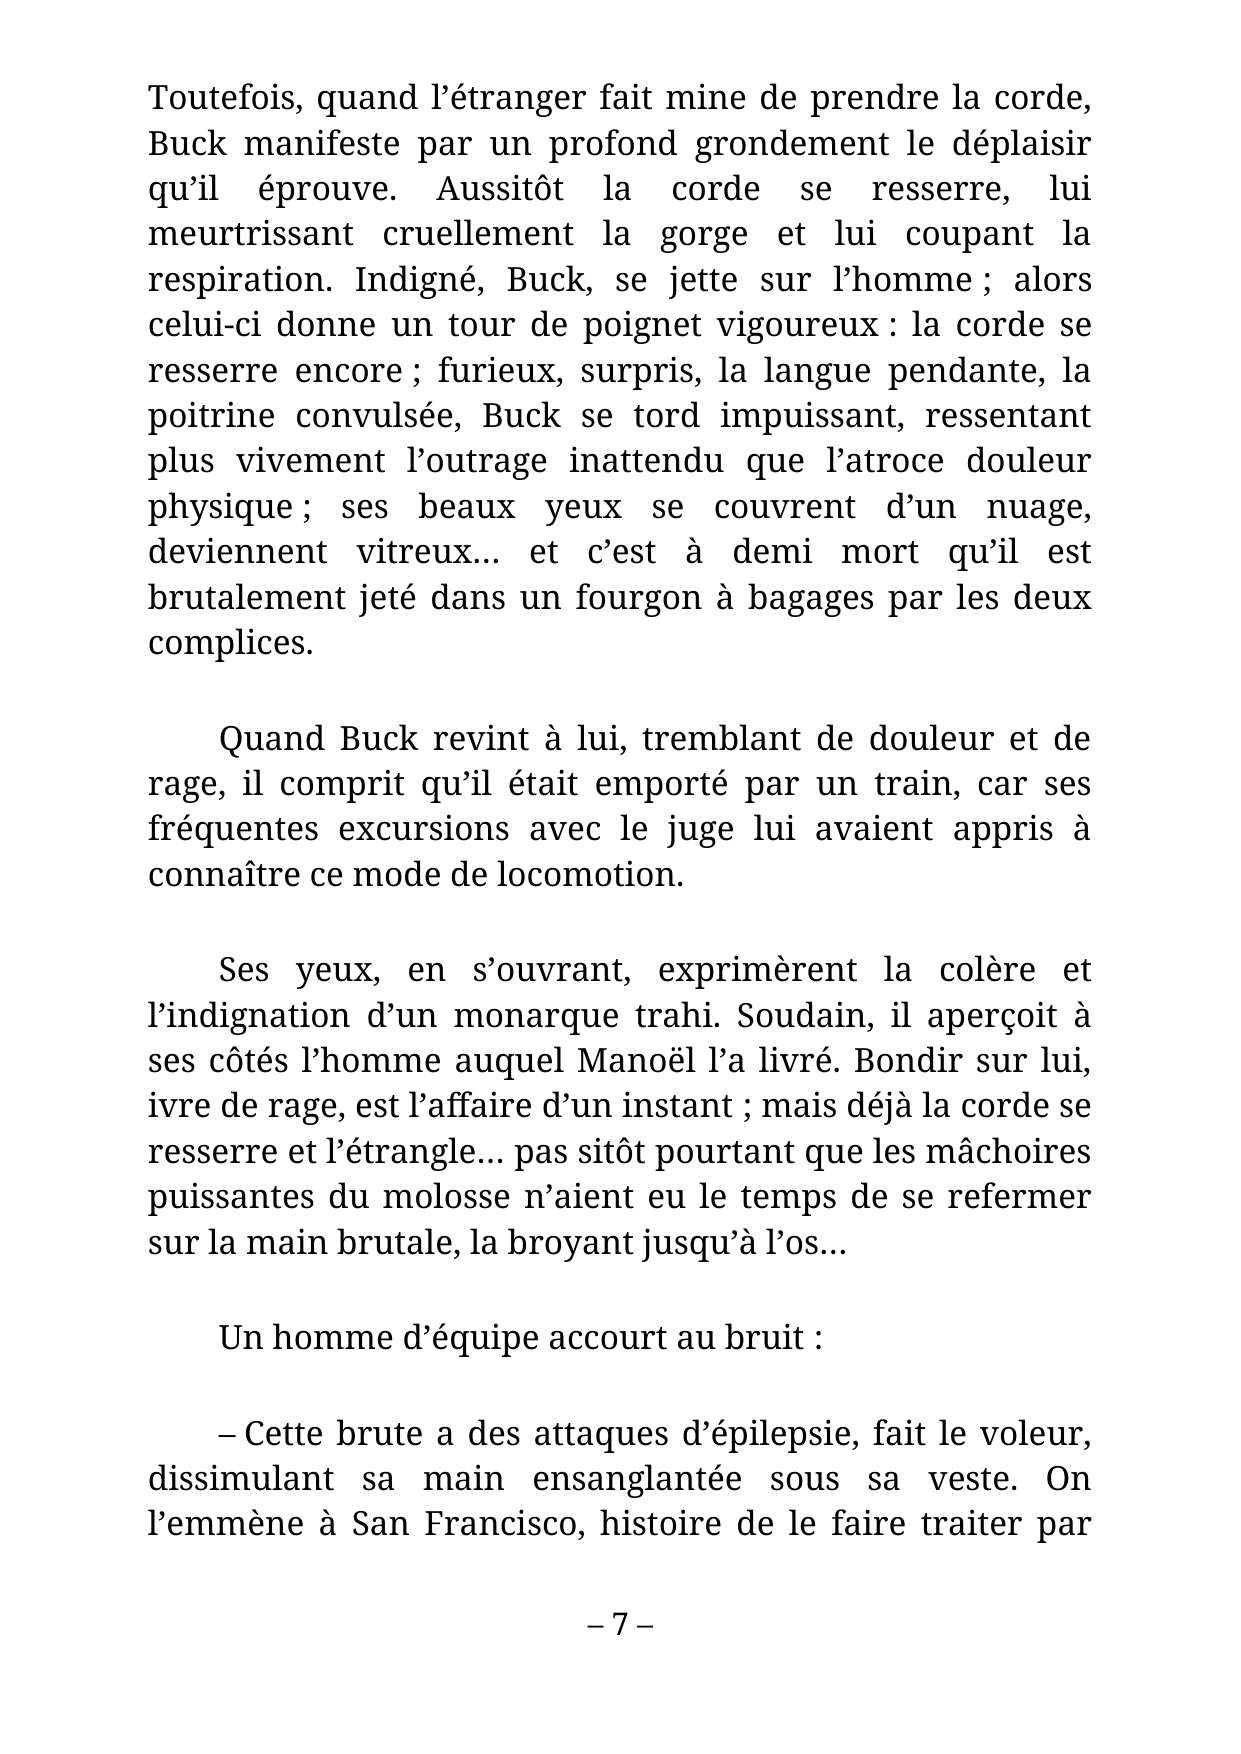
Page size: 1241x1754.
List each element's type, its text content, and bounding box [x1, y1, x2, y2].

text Toutefois, quand l’étranger fait mine de prendre la corde, Buck manifeste par un profond grondement le déplaisir qu’il éprouve. Aussitôt la corde se resserre, lui meurtrissant cruellement la gorge et lui coupant la respiration. Indigné, Buck, se jette sur l’homme ; alors celui-ci donne un tour de poignet vigoureux : la corde se resserre encore ; furieux, surpris, la langue pendante, la poitrine convulsée, Buck se tord impuissant, ressentant plus vivement l’outrage inattendu que l’atroce douleur physique ; ses beaux yeux se couvrent d’un nuage, deviennent vitreux… et c’est à demi mort qu’il est brutalement jeté dans un fourgon à bagages par les deux complices. [148, 74, 1092, 664]
text Ses yeux, en s’ouvrant, exprimèrent la colère et l’indignation d’un monarque trahi. Soudain, il aperçoit à ses côtés l’homme auquel Manoël l’a livré. Bondir sur lui, ivre de rage, est l’affaire d’un instant ; mais déjà la corde se resserre et l’étrangle… pas sitôt pourtant que les mâchoires puissantes du molosse n’aient eu le temps de se refermer sur la main brutale, la broyant jusqu’à l’os… [148, 946, 1092, 1264]
text Un homme d’équipe accourt au bruit : [148, 1314, 1092, 1359]
text – Cette brute a des attaques d’épilepsie, fait le voleur, dissimulant sa main ensanglantée sous sa veste. On l’emmène à San Francisco, histoire de le faire traiter par [148, 1409, 1092, 1546]
text Quand Buck revint à lui, tremblant de douleur et de rage, il comprit qu’il était emporté par un train, car ses fréquentes excursions avec le juge lui avaient appris à connaître ce mode de locomotion. [148, 714, 1092, 896]
